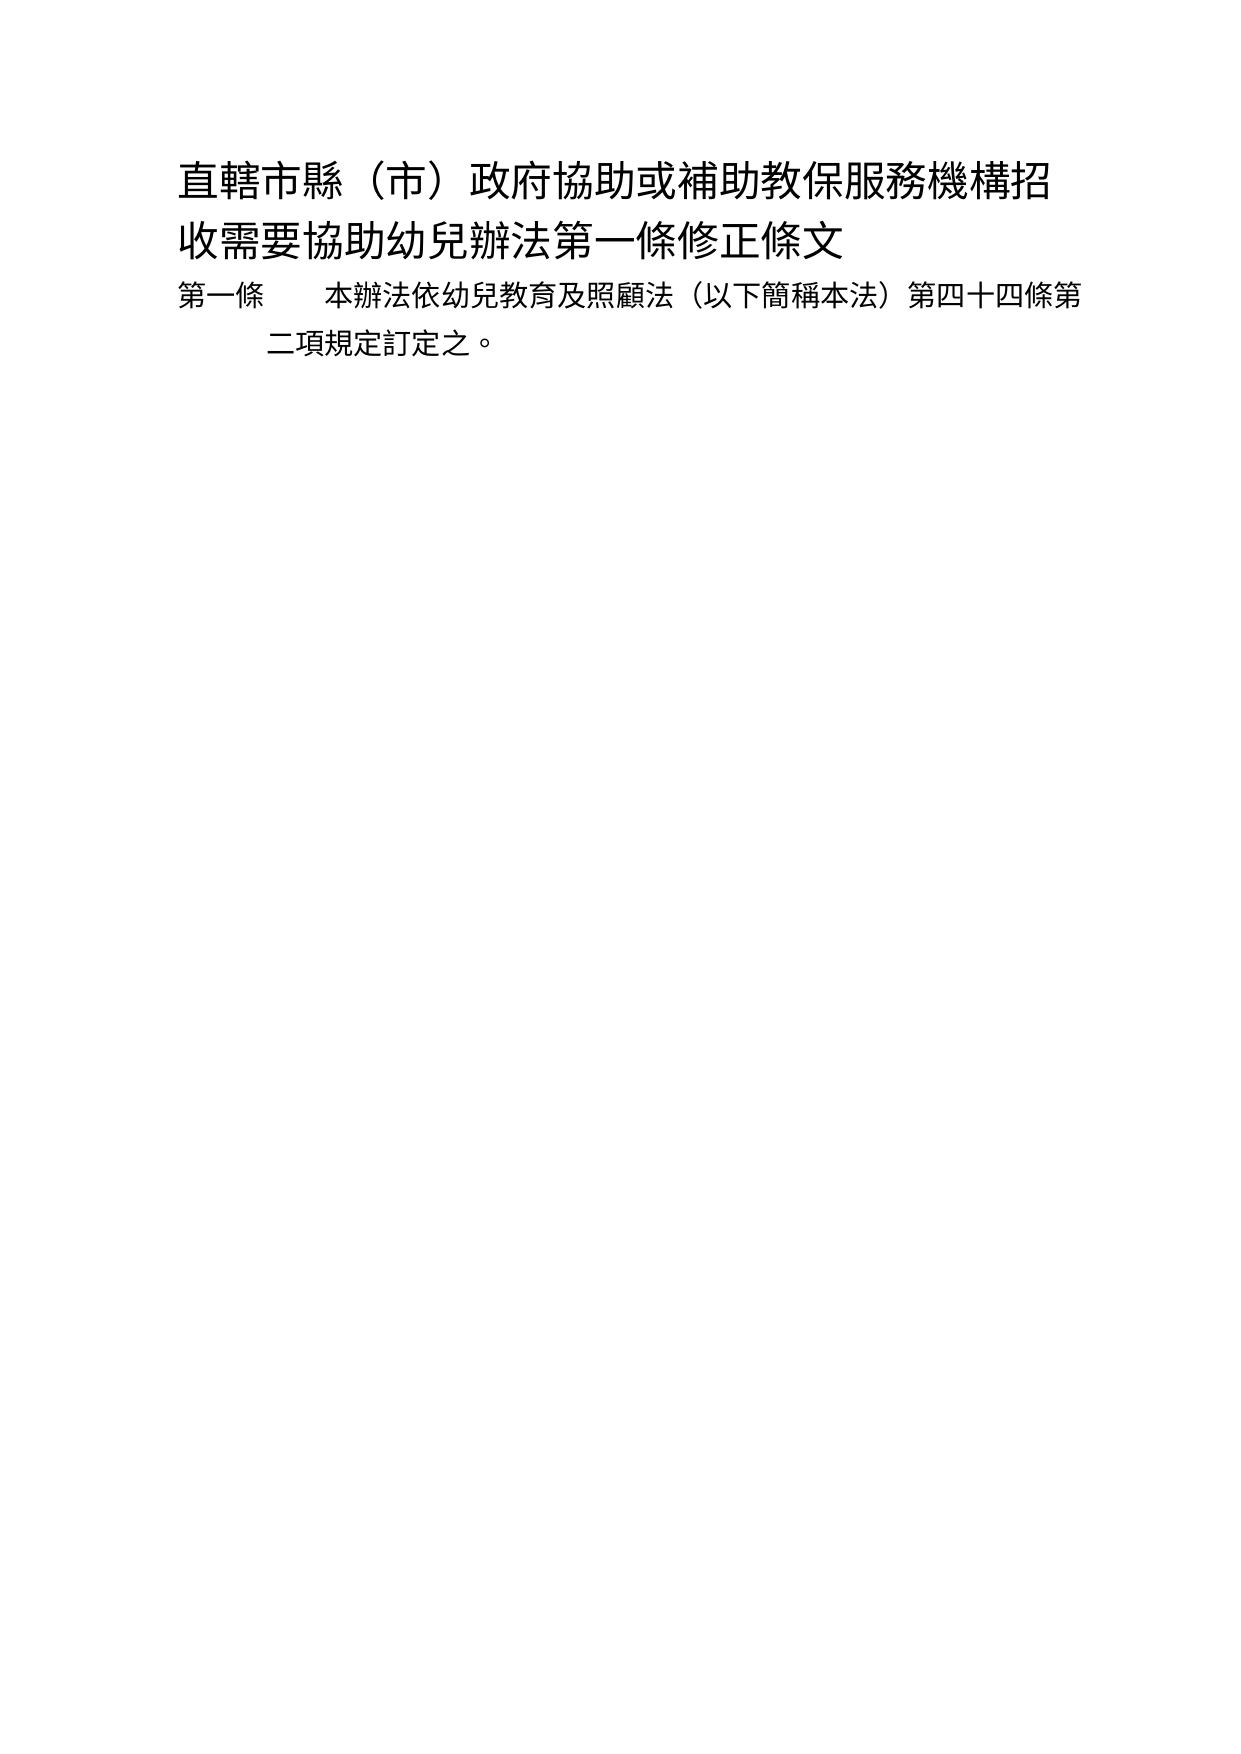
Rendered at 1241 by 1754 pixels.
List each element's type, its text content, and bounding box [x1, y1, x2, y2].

text 直轄市縣（市）政府協助或補助教保服務機構招收需要協助幼兒辦法第一條修正條文 [177, 148, 1092, 268]
list 本辦法依幼兒教育及照顧法（以下簡稱本法）第四十四條第二項規定訂定之。 [177, 268, 1092, 364]
